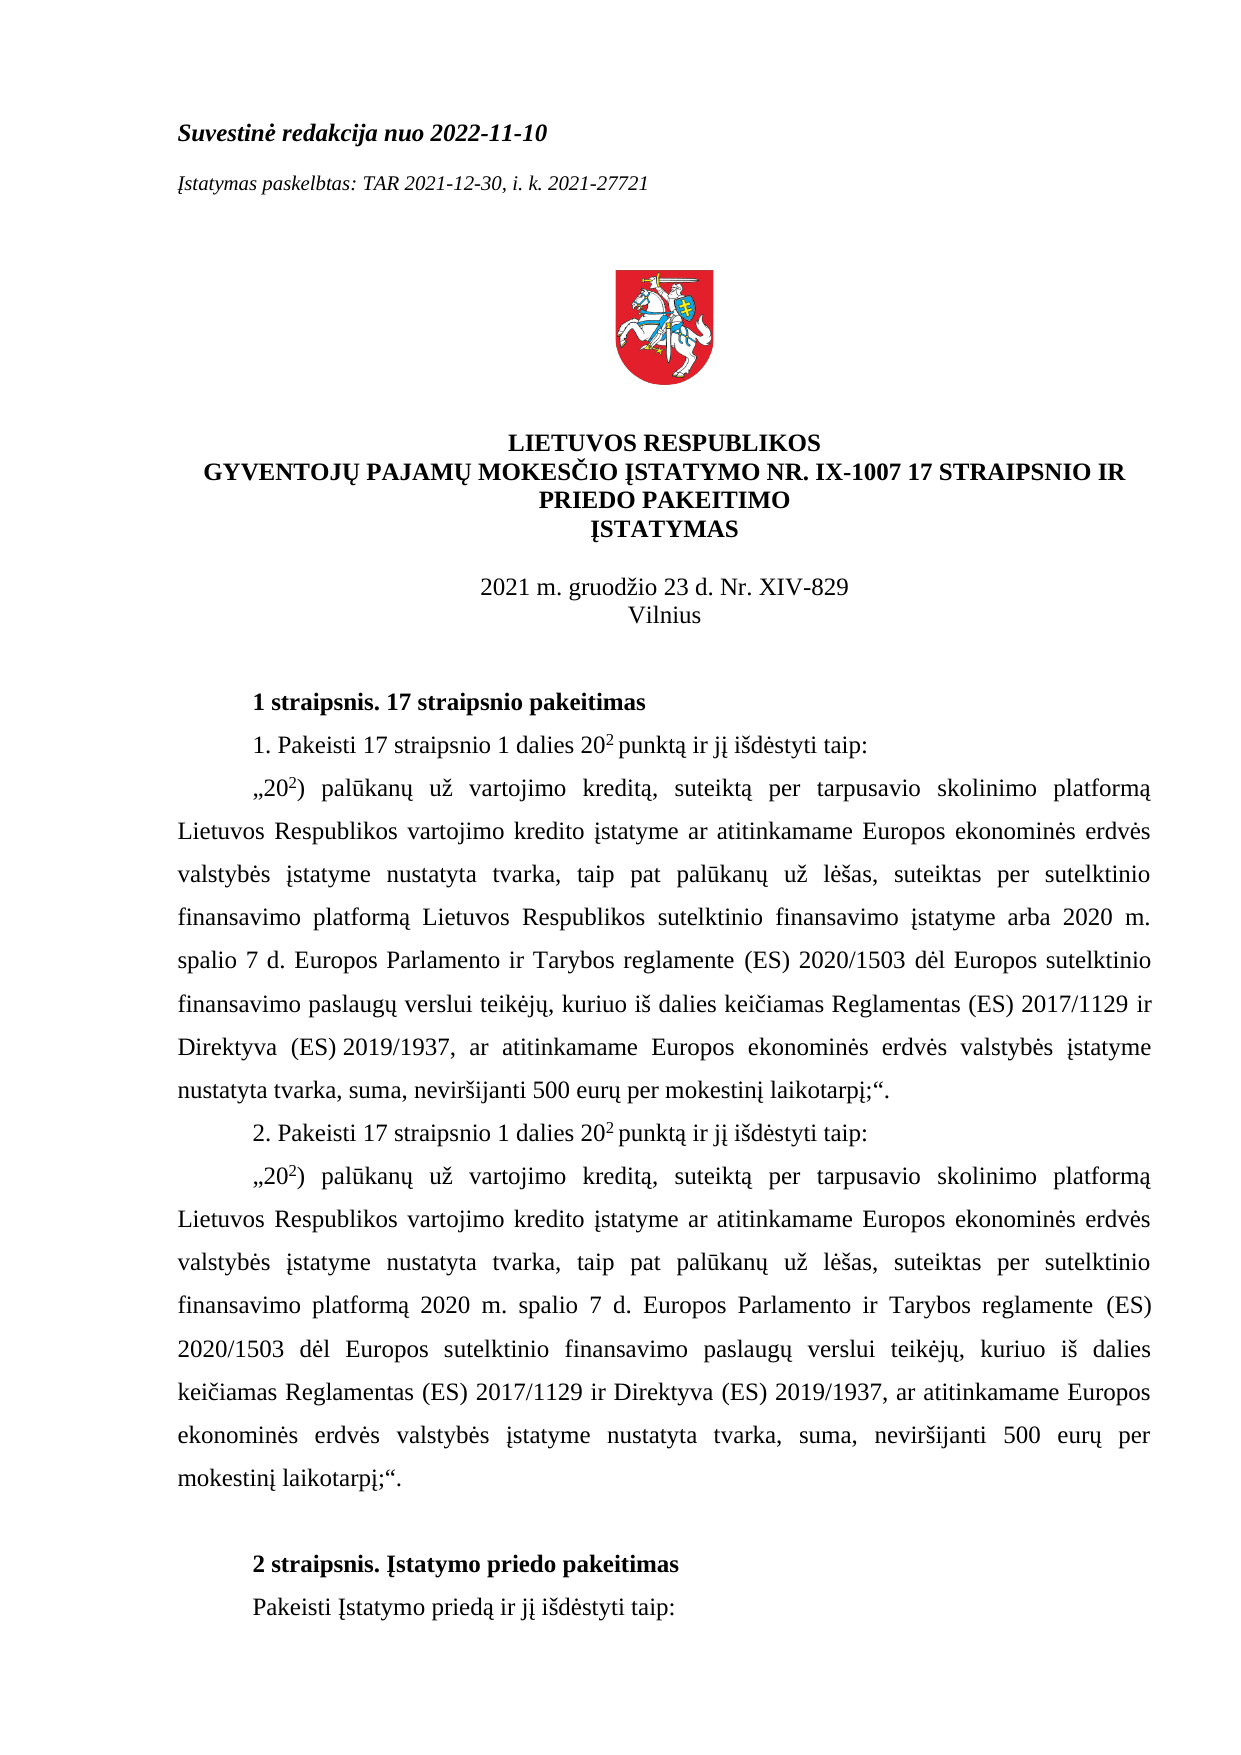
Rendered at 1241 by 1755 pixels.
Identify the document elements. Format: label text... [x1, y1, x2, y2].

text GYVENTOJŲ PAJAMŲ MOKESČIO ĮSTATYMO NR. IX-1007 17 STRAIPSNIO IR PRIEDO PAKEITIMO [177, 457, 1152, 514]
text ĮSTATYMAS [177, 514, 1152, 543]
text 2 straipsnis. Įstatymo priedo pakeitimas [177, 1549, 1152, 1578]
text 2021 m. gruodžio 23 d. Nr. XIV-829 [177, 572, 1152, 601]
text 1. Pakeisti 17 straipsnio 1 dalies 202 punktą ir jį išdėstyti taip: [177, 730, 1152, 759]
text Pakeisti Įstatymo priedą ir jį išdėstyti taip: [177, 1592, 1152, 1621]
text Suvestinė redakcija nuo 2022-11-10 [177, 118, 1152, 147]
text LIETUVOS RESPUBLIKOS [177, 428, 1152, 457]
text „202) palūkanų už vartojimo kreditą, suteiktą per tarpusavio skolinimo platformą Lietuvos Respublikos vartojimo kredito įstatyme ar atitinkamame Europos ekonominės erdvės valstybės įstatyme nustatyta tvarka, taip pat palūkanų už lėšas, suteiktas per sutelktinio finansavimo platformą 2020 m. spalio 7 d. Europos Parlamento ir Tarybos reglamente (ES) 2020/1503 dėl Europos sutelktinio finansavimo paslaugų verslui teikėjų, kuriuo iš dalies keičiamas Reglamentas (ES) 2017/1129 ir Direktyva (ES) 2019/1937, ar atitinkamame Europos ekonominės erdvės valstybės įstatyme nustatyta tvarka, suma, neviršijanti 500 eurų per mokestinį laikotarpį;“. [177, 1161, 1152, 1492]
text Įstatymas paskelbtas: TAR 2021-12-30, i. k. 2021-27721 [177, 171, 1152, 195]
text 2. Pakeisti 17 straipsnio 1 dalies 202 punktą ir jį išdėstyti taip: [177, 1118, 1152, 1147]
text 1 straipsnis. 17 straipsnio pakeitimas [177, 687, 1152, 716]
text Vilnius [177, 601, 1152, 629]
text „202) palūkanų už vartojimo kreditą, suteiktą per tarpusavio skolinimo platformą Lietuvos Respublikos vartojimo kredito įstatyme ar atitinkamame Europos ekonominės erdvės valstybės įstatyme nustatyta tvarka, taip pat palūkanų už lėšas, suteiktas per sutelktinio finansavimo platformą Lietuvos Respublikos sutelktinio finansavimo įstatyme arba 2020 m. spalio 7 d. Europos Parlamento ir Tarybos reglamente (ES) 2020/1503 dėl Europos sutelktinio finansavimo paslaugų verslui teikėjų, kuriuo iš dalies keičiamas Reglamentas (ES) 2017/1129 ir Direktyva (ES) 2019/1937, ar atitinkamame Europos ekonominės erdvės valstybės įstatyme nustatyta tvarka, suma, neviršijanti 500 eurų per mokestinį laikotarpį;“. [177, 773, 1152, 1104]
